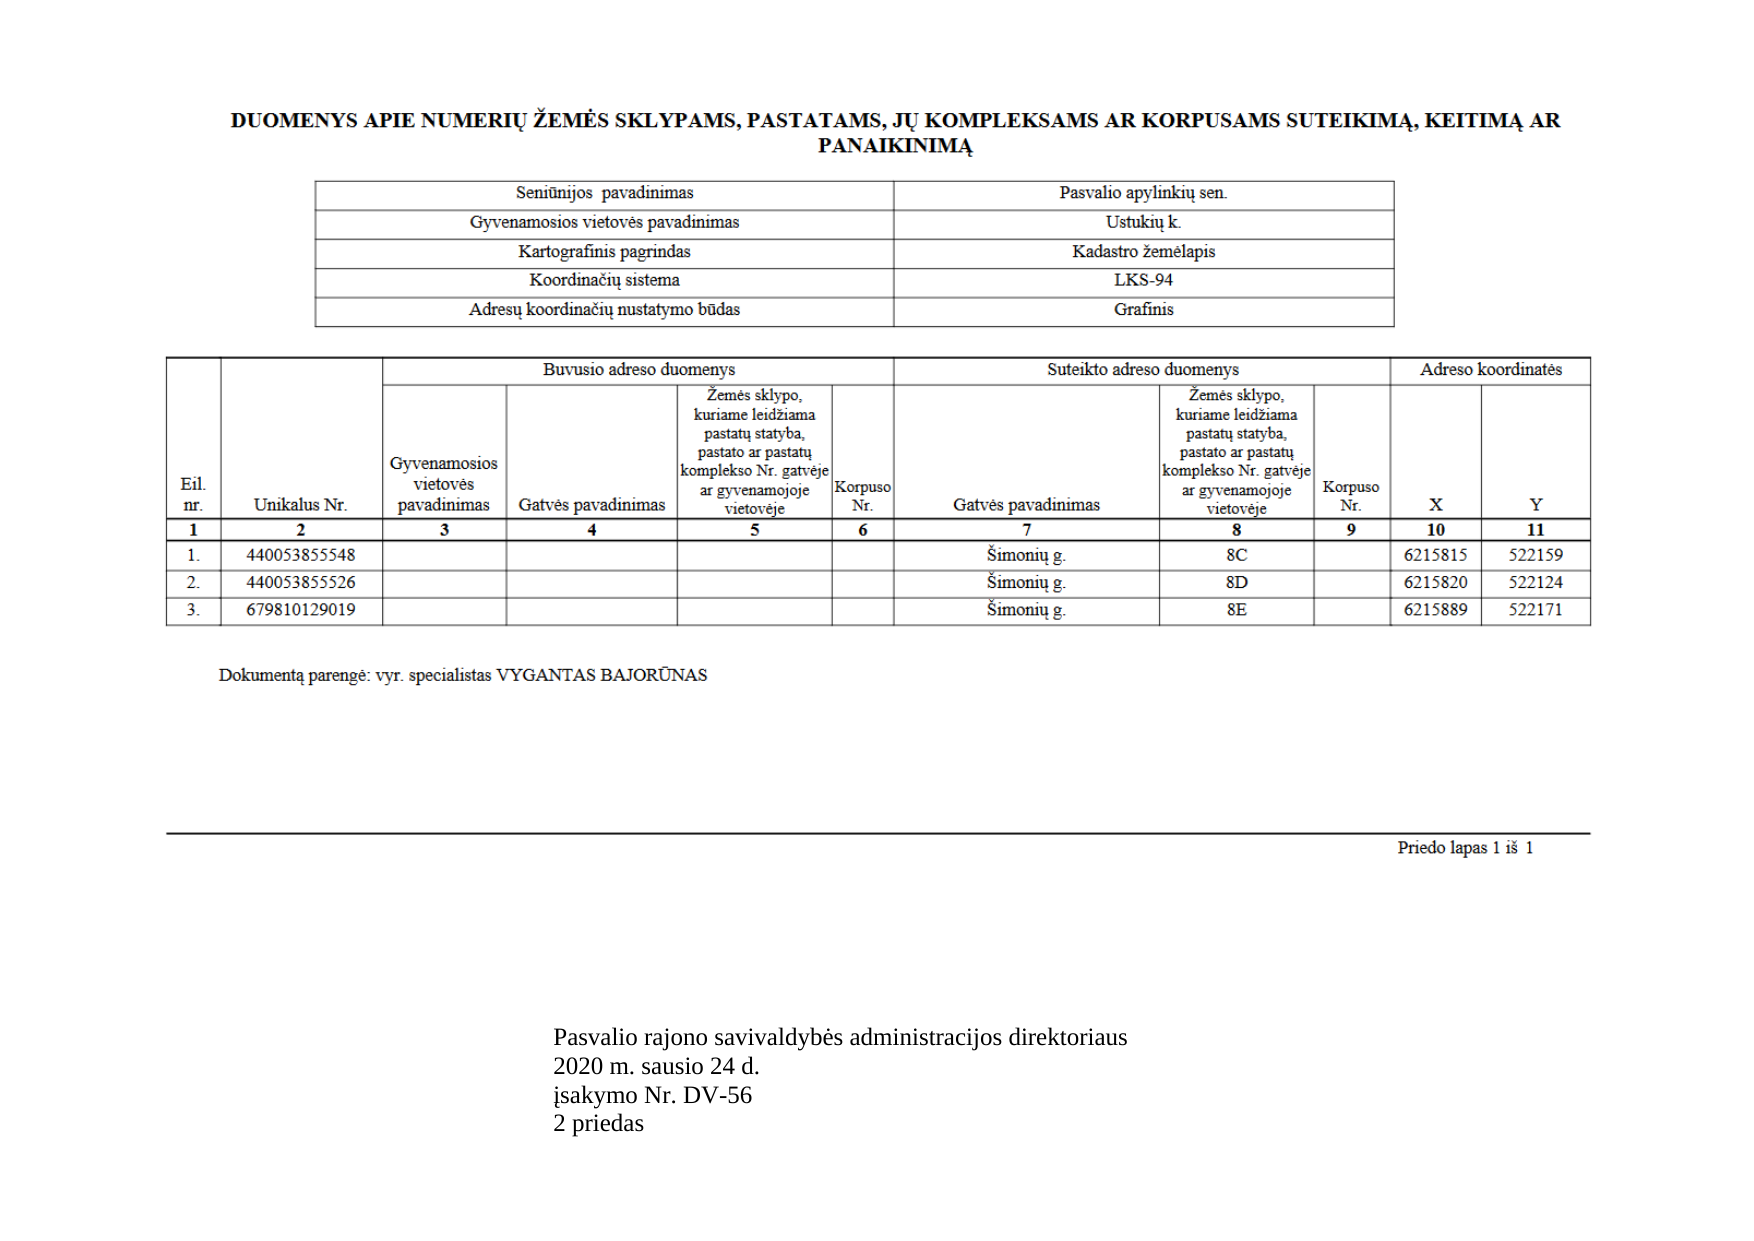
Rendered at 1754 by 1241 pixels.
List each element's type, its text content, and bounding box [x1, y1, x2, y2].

table_header [118, 1022, 542, 1137]
table_header Pasvalio rajono savivaldybės administracijos direktoriaus 2020 m. sausio 24 d. įsakymo Nr. DV-56 2 priedas [542, 1022, 1142, 1137]
